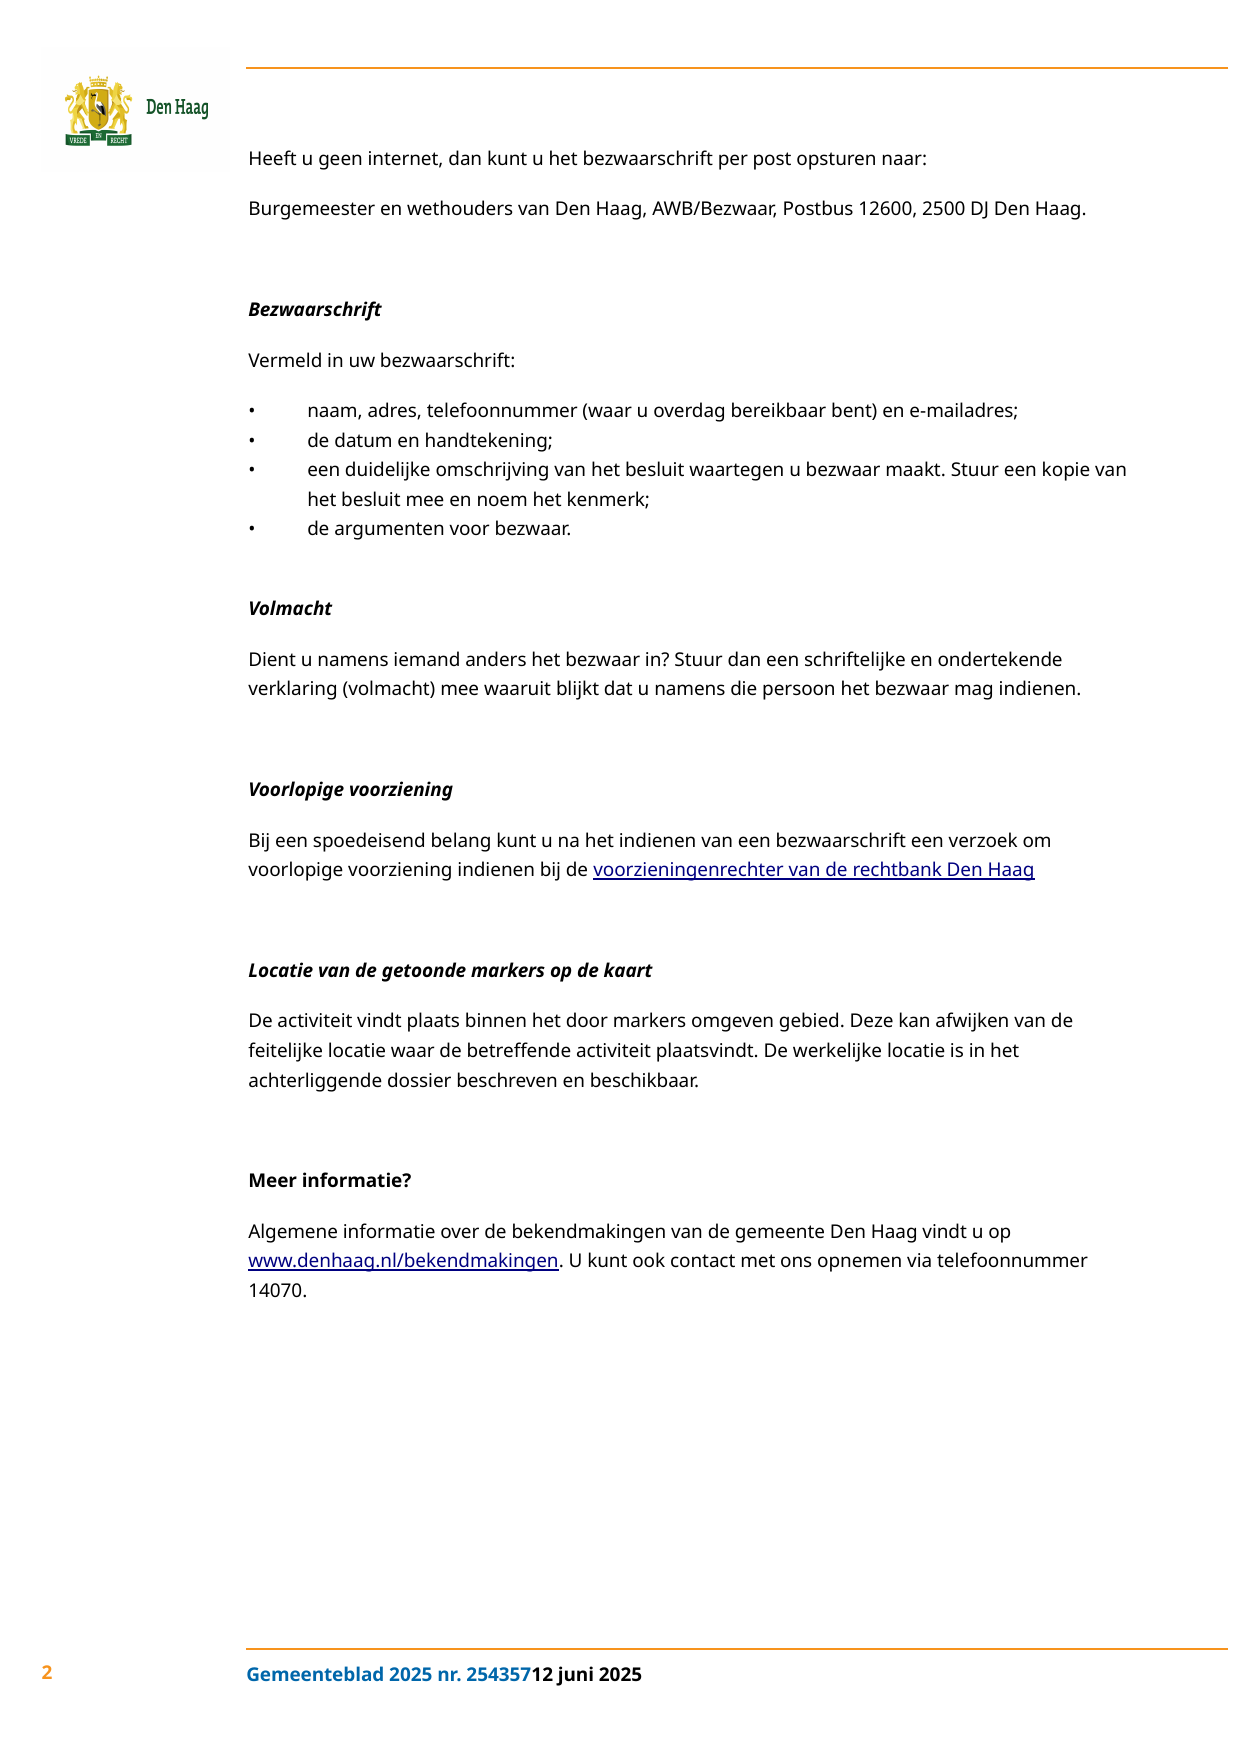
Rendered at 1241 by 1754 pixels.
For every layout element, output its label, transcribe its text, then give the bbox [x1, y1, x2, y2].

text Voorlopige voorziening [248, 776, 1152, 802]
text Locatie van de getoonde markers op de kaart [248, 957, 1152, 983]
text Heeft u geen internet, dan kunt u het bezwaarschrift per post opsturen naar: [248, 145, 1152, 171]
list de argumenten voor bezwaar. [248, 516, 1152, 541]
text Volmacht [248, 596, 1152, 621]
text Algemene informatie over de bekendmakingen van de gemeente Den Haag vindt u op www.denhaag.nl/bekendmakingen. U kunt ook contact met ons opnemen via telefoonnummer 14070. [248, 1218, 1152, 1303]
list een duidelijke omschrijving van het besluit waartegen u bezwaar maakt. Stuur een kopie van het besluit mee en noem het kenmerk; [248, 456, 1152, 512]
text Bij een spoedeisend belang kunt u na het indienen van een bezwaarschrift een verzoek om voorlopige voorziening indienen bij de voorzieningenrechter van de rechtbank Den Haag [248, 827, 1152, 882]
picture [41, 47, 231, 172]
text De activiteit vindt plaats binnen het door markers omgeven gebied. Deze kan afwijken van de feitelijke locatie waar de betreffende activiteit plaatsvindt. De werkelijke locatie is in het achterliggende dossier beschreven en beschikbaar. [248, 1008, 1152, 1093]
text Meer informatie? [248, 1168, 1152, 1193]
text Burgemeester en wethouders van Den Haag, AWB/Bezwaar, Postbus 12600, 2500 DJ Den Haag. [248, 196, 1152, 221]
text Dient u namens iemand anders het bezwaar in? Stuur dan een schriftelijke en ondertekende verklaring (volmacht) mee waaruit blijkt dat u namens die persoon het bezwaar mag indienen. [248, 646, 1152, 701]
list de datum en handtekening; [248, 427, 1152, 453]
list naam, adres, telefoonnummer (waar u overdag bereikbaar bent) en e-mailadres; [248, 397, 1152, 423]
text Bezwaarschrift [248, 296, 1152, 322]
text Vermeld in uw bezwaarschrift: [248, 347, 1152, 373]
